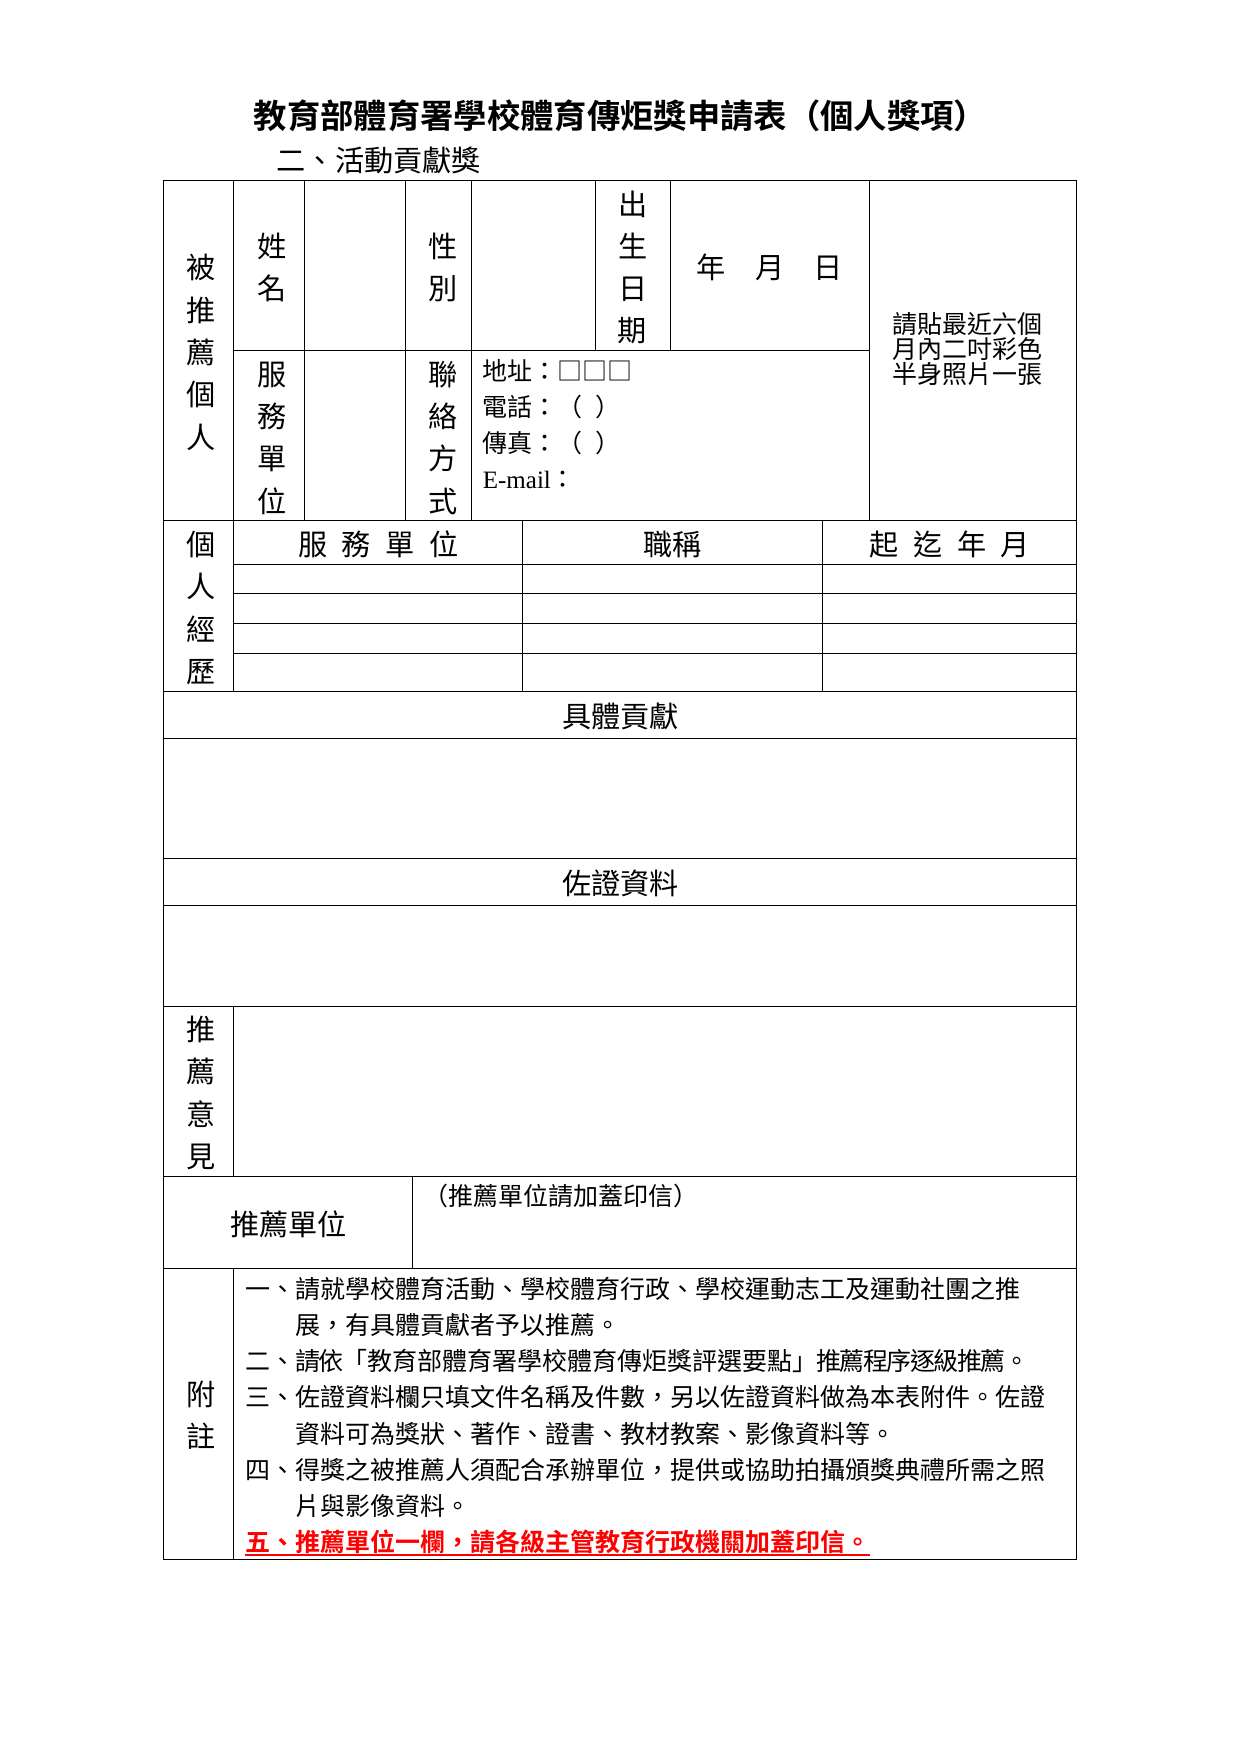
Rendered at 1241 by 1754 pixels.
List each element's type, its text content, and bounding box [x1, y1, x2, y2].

table_cell [523, 654, 822, 691]
text 教育部體育署學校體育傳炬獎申請表（個人獎項） [137, 89, 1103, 138]
table_cell 職稱 [523, 521, 822, 564]
table_cell [234, 654, 522, 691]
table_cell [234, 594, 522, 623]
table_header [305, 181, 405, 350]
table_cell 起 迄 年 月 [823, 521, 1076, 564]
table_cell [234, 1007, 1076, 1176]
table_header [472, 181, 595, 350]
table_cell [305, 351, 405, 520]
table_cell 服 務 單 位 [234, 521, 522, 564]
table_cell [523, 594, 822, 623]
table_cell （推薦單位請加蓋印信） [413, 1177, 1076, 1268]
table_cell 地址：□□□ 電話：（ ） 傳真：（ ） E-mail： [472, 351, 869, 520]
table_cell [164, 739, 1076, 857]
table_cell 佐證資料 [164, 859, 1076, 905]
table_header 年 月 日 [671, 181, 869, 350]
table_cell [523, 624, 822, 652]
table_cell [823, 654, 1076, 691]
table_header 被推薦個人 [164, 181, 233, 520]
table_cell 推薦單位 [164, 1177, 412, 1268]
table_cell 推薦意見 [164, 1007, 233, 1176]
table_header 性別 [406, 181, 471, 350]
table_cell [823, 565, 1076, 593]
table_cell [523, 565, 822, 593]
table_cell 具體貢獻 [164, 692, 1076, 738]
table_header 姓名 [234, 181, 304, 350]
text 二、活動貢獻獎 [187, 138, 1053, 180]
table_cell 聯絡方式 [406, 351, 471, 520]
table_header 出生日期 [596, 181, 670, 350]
table_cell [823, 594, 1076, 623]
table_cell [823, 624, 1076, 652]
table_cell [234, 565, 522, 593]
table_cell [164, 906, 1076, 1006]
table_cell 一、請就學校體育活動、學校體育行政、學校運動志工及運動社團之推展，有具體貢獻者予以推薦。 二、請依「教育部體育署學校體育傳炬獎評選要點」推薦程序逐級推薦。 三、佐證資料欄只填文件名稱及件數，另以佐證資料做為本表附件。佐證資料可為獎狀、著作、證書、教材教案、影像資料等。 四、得獎之被推薦人須配合承辦單位，提供或協助拍攝頒獎典禮所需之照片與影像資料。 五、推薦單位一欄，請各級主管教育行政機關加蓋印信。 [234, 1269, 1076, 1559]
table_cell [234, 624, 522, 652]
table_header 請貼最近六個月內二吋彩色半身照片一張 [870, 181, 1076, 520]
table_cell 服務單位 [234, 351, 304, 520]
table_cell 附註 [164, 1269, 233, 1559]
table_cell 個人經歷 [164, 521, 233, 691]
